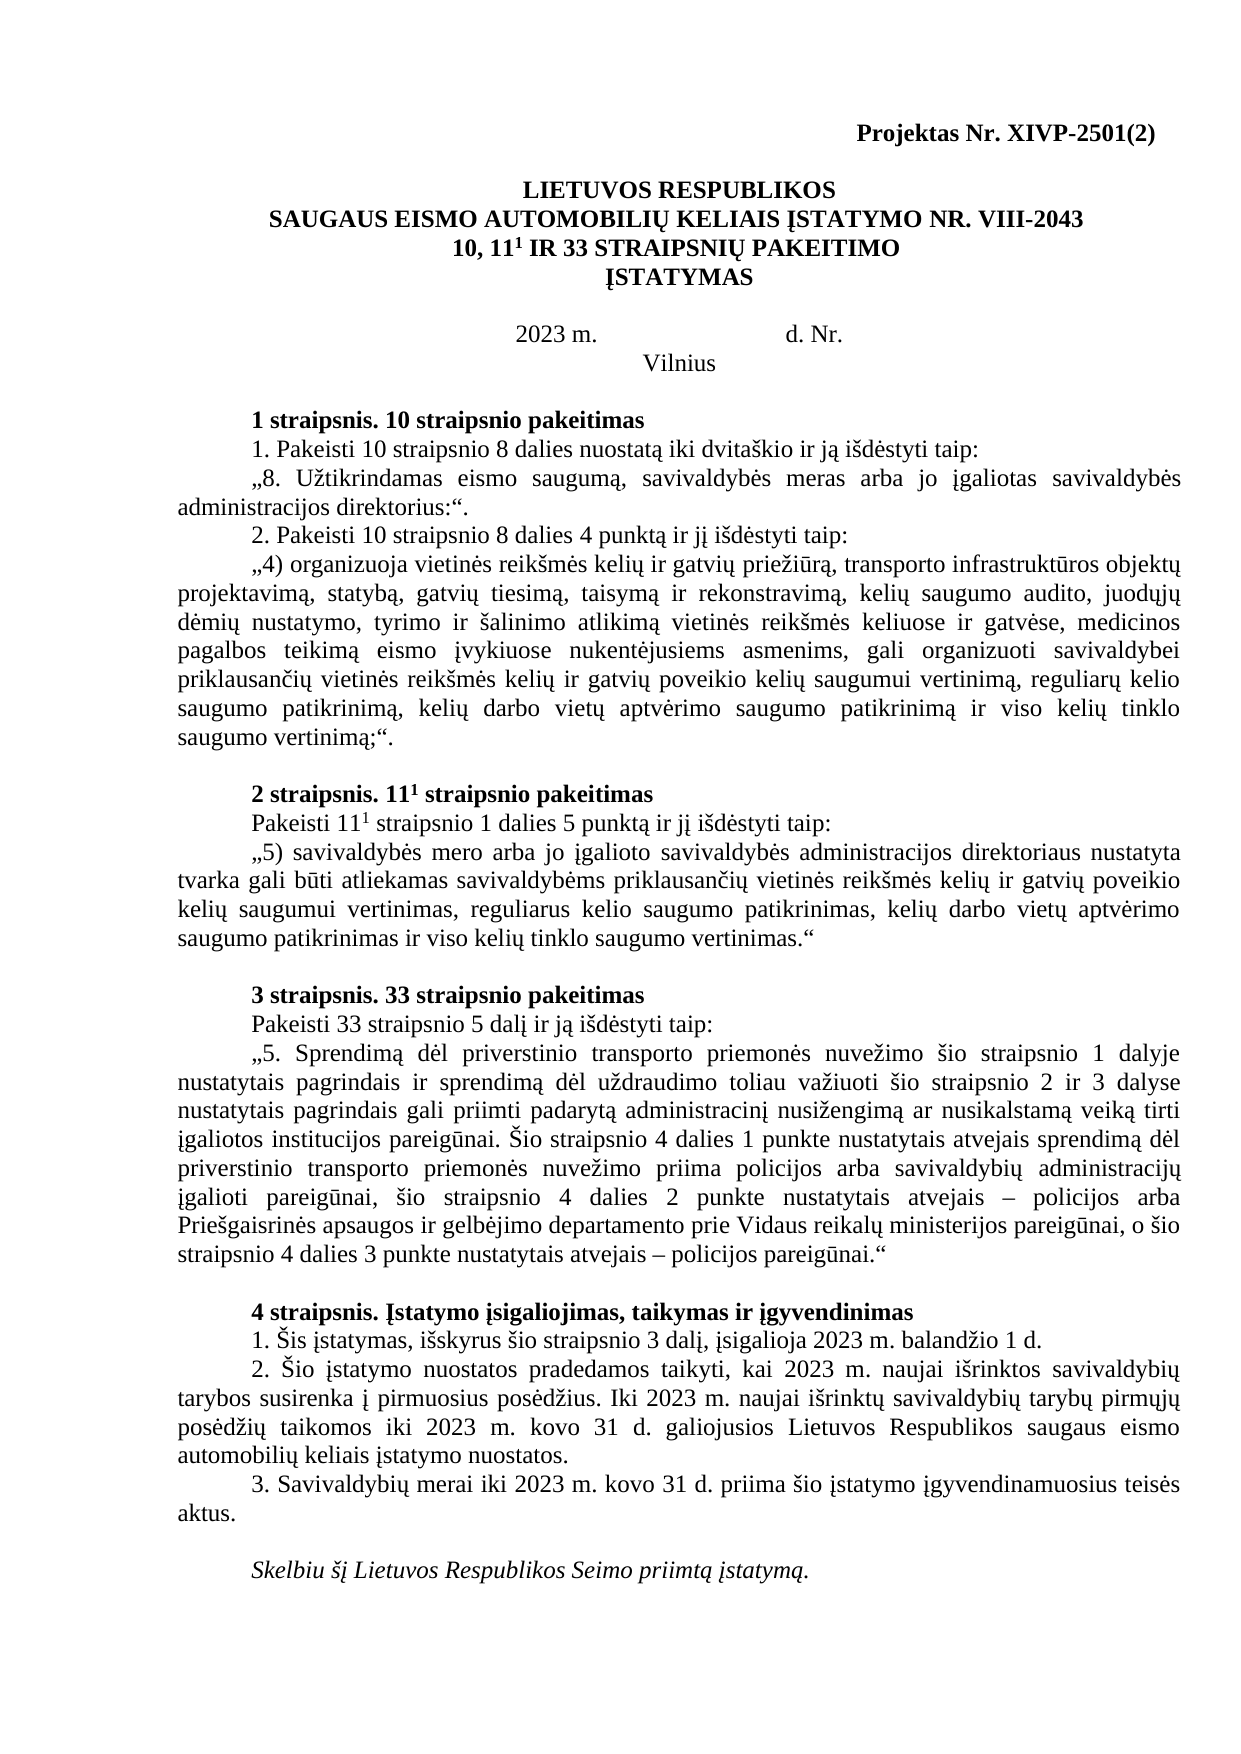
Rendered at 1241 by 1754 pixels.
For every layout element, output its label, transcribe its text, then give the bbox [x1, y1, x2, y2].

text ĮSTATYMAS [177, 262, 1181, 291]
text 3 straipsnis. 33 straipsnio pakeitimas [177, 981, 1181, 1009]
text Pakeisti 33 straipsnio 5 dalį ir ją išdėstyti taip: [177, 1009, 1181, 1038]
text Pakeisti 111 straipsnio 1 dalies 5 punktą ir jį išdėstyti taip: [177, 808, 1181, 837]
text „5. Sprendimą dėl priverstinio transporto priemonės nuvežimo šio straipsnio 1 dalyje nustatytais pagrindais ir sprendimą dėl uždraudimo toliau važiuoti šio straipsnio 2 ir 3 dalyse nustatytais pagrindais gali priimti padarytą administracinį nusižengimą ar nusikalstamą veiką tirti įgaliotos institucijos pareigūnai. Šio straipsnio 4 dalies 1 punkte nustatytais atvejais sprendimą dėl priverstinio transporto priemonės nuvežimo priima policijos arba savivaldybių administracijų įgalioti pareigūnai, šio straipsnio 4 dalies 2 punkte nustatytais atvejais – policijos arba Priešgaisrinės apsaugos ir gelbėjimo departamento prie Vidaus reikalų ministerijos pareigūnai, o šio straipsnio 4 dalies 3 punkte nustatytais atvejais – policijos pareigūnai.“ [177, 1038, 1181, 1268]
table_header Projektas Nr. XIVP-2501(2) [812, 118, 1192, 176]
text 1 straipsnis. 10 straipsnio pakeitimas [177, 406, 1181, 434]
table_header [508, 118, 812, 176]
text 2 straipsnis. 111 straipsnio pakeitimas [177, 779, 1181, 808]
text Vilnius [177, 348, 1181, 377]
text Skelbiu šį Lietuvos Respublikos Seimo priimtą įstatymą. [177, 1556, 1181, 1584]
text „8. Užtikrindamas eismo saugumą, savivaldybės meras arba jo įgaliotas savivaldybės administracijos direktorius:“. [177, 463, 1181, 521]
text „5) savivaldybės mero arba jo įgalioto savivaldybės administracijos direktoriaus nustatyta tvarka gali būti atliekamas savivaldybėms priklausančių vietinės reikšmės kelių ir gatvių poveikio kelių saugumui vertinimas, reguliarus kelio saugumo patikrinimas, kelių darbo vietų aptvėrimo saugumo patikrinimas ir viso kelių tinklo saugumo vertinimas.“ [177, 837, 1181, 952]
table_header [166, 118, 508, 176]
text 10, 111 IR 33 STRAIPSNIŲ PAKEITIMO [177, 233, 1181, 262]
text 1. Šis įstatymas, išskyrus šio straipsnio 3 dalį, įsigalioja 2023 m. balandžio 1 d. [251, 1326, 1181, 1354]
text 2. Šio įstatymo nuostatos pradedamos taikyti, kai 2023 m. naujai išrinktos savivaldybių tarybos susirenka į pirmuosius posėdžius. Iki 2023 m. naujai išrinktų savivaldybių tarybų pirmųjų posėdžių taikomos iki 2023 m. kovo 31 d. galiojusios Lietuvos Respublikos saugaus eismo automobilių keliais įstatymo nuostatos. [177, 1354, 1181, 1469]
text 1. Pakeisti 10 straipsnio 8 dalies nuostatą iki dvitaškio ir ją išdėstyti taip: [251, 434, 1181, 463]
text „4) organizuoja vietinės reikšmės kelių ir gatvių priežiūrą, transporto infrastruktūros objektų projektavimą, statybą, gatvių tiesimą, taisymą ir rekonstravimą, kelių saugumo audito, juodųjų dėmių nustatymo, tyrimo ir šalinimo atlikimą vietinės reikšmės keliuose ir gatvėse, medicinos pagalbos teikimą eismo įvykiuose nukentėjusiems asmenims, gali organizuoti savivaldybei priklausančių vietinės reikšmės kelių ir gatvių poveikio kelių saugumui vertinimą, reguliarų kelio saugumo patikrinimą, kelių darbo vietų aptvėrimo saugumo patikrinimą ir viso kelių tinklo saugumo vertinimą;“. [177, 549, 1181, 751]
text 2023 m. d. Nr. [177, 319, 1181, 348]
text 3. Savivaldybių merai iki 2023 m. kovo 31 d. priima šio įstatymo įgyvendinamuosius teisės aktus. [177, 1469, 1181, 1527]
text 2. Pakeisti 10 straipsnio 8 dalies 4 punktą ir jį išdėstyti taip: [251, 521, 1181, 549]
text SAUGAUS EISMO AUTOMOBILIŲ KELIAIS ĮSTATYMO NR. VIII-2043 [177, 204, 1181, 233]
text 4 straipsnis. Įstatymo įsigaliojimas, taikymas ir įgyvendinimas [251, 1297, 1181, 1326]
text LIETUVOS RESPUBLIKOS [177, 176, 1181, 204]
